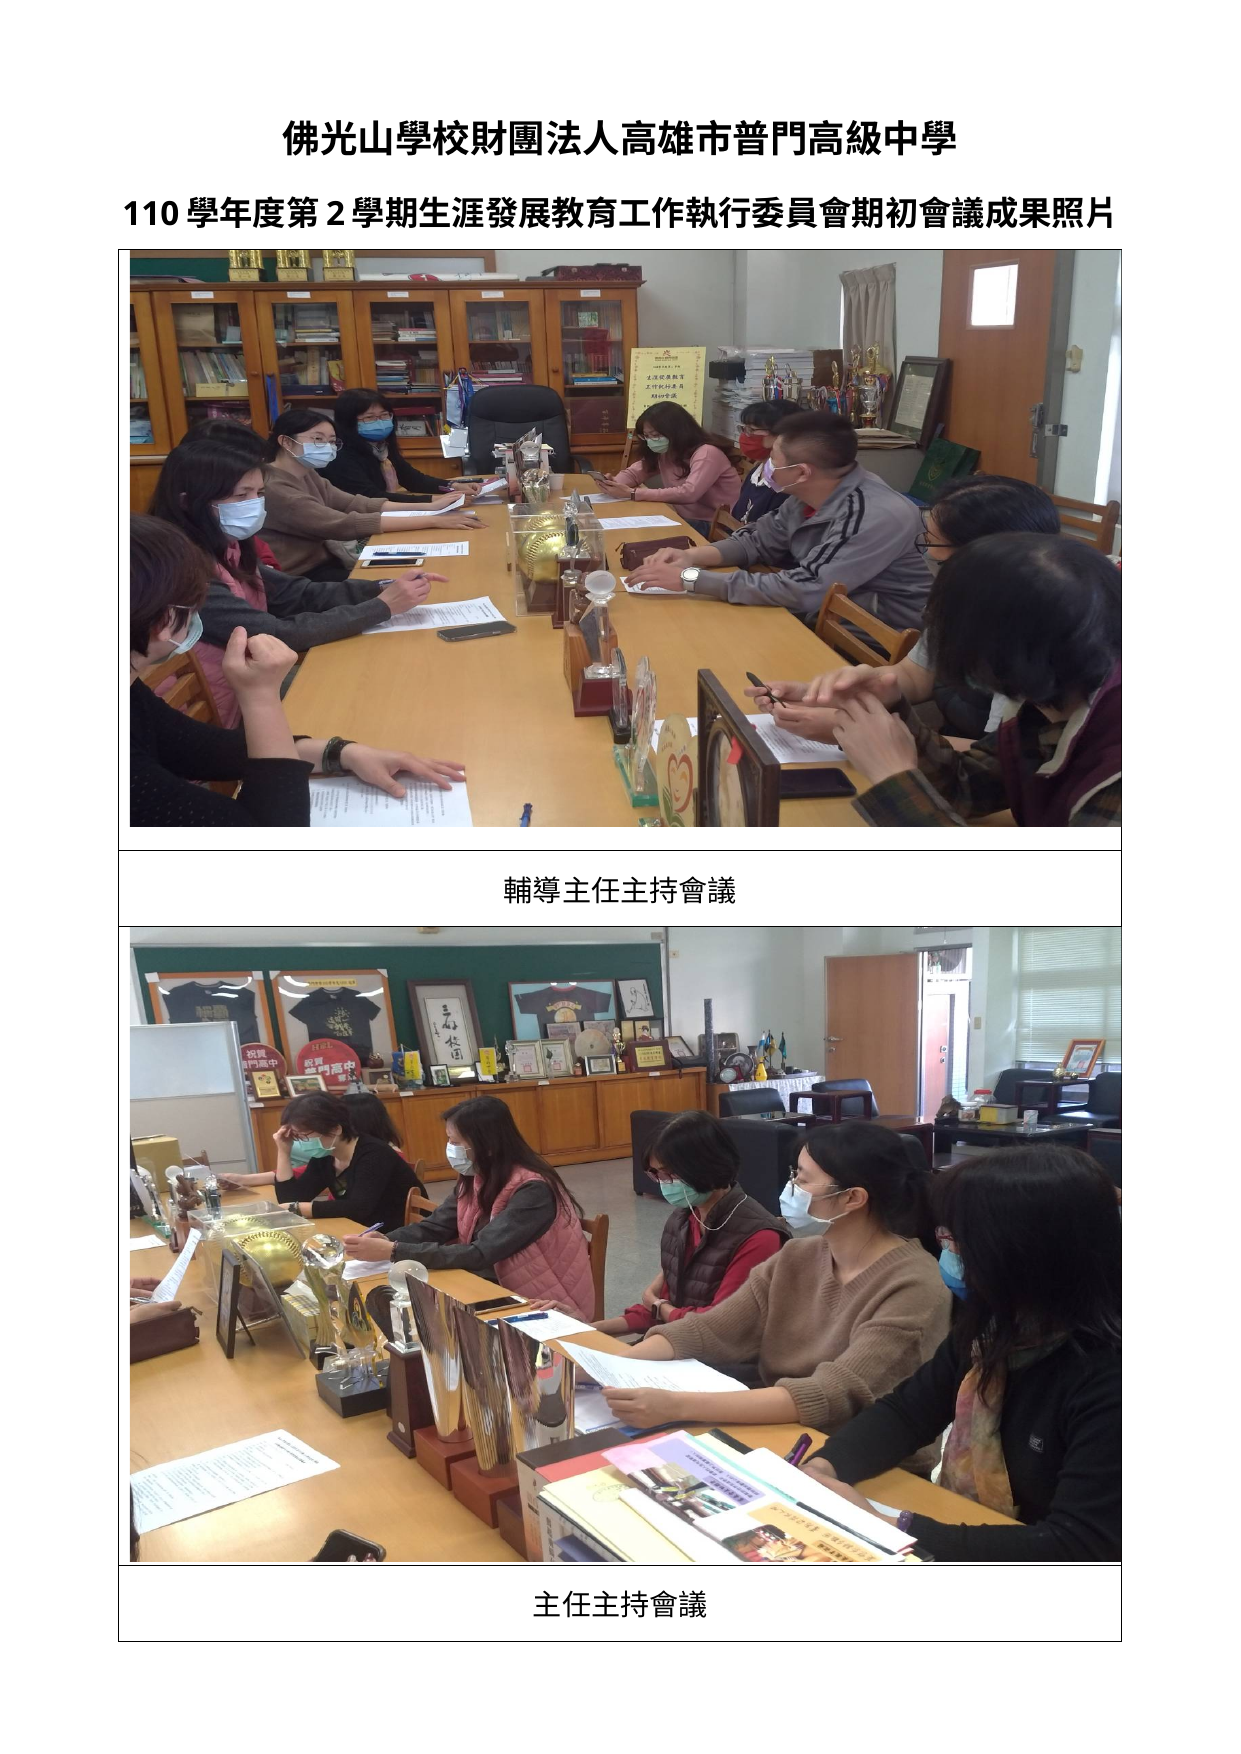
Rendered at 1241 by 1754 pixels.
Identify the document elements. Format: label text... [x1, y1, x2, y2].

picture [129, 250, 1122, 827]
text 110學年度第2學期生涯發展教育工作執行委員會期初會議成果照片 [118, 174, 1122, 249]
table_cell 主任主持會議 [119, 1566, 1121, 1641]
table_header [119, 250, 1121, 850]
picture [129, 927, 1122, 1562]
table_cell [119, 927, 1121, 1564]
text 佛光山學校財團法人高雄市普門高級中學 [118, 99, 1122, 174]
table_cell 輔導主任主持會議 [119, 851, 1121, 926]
